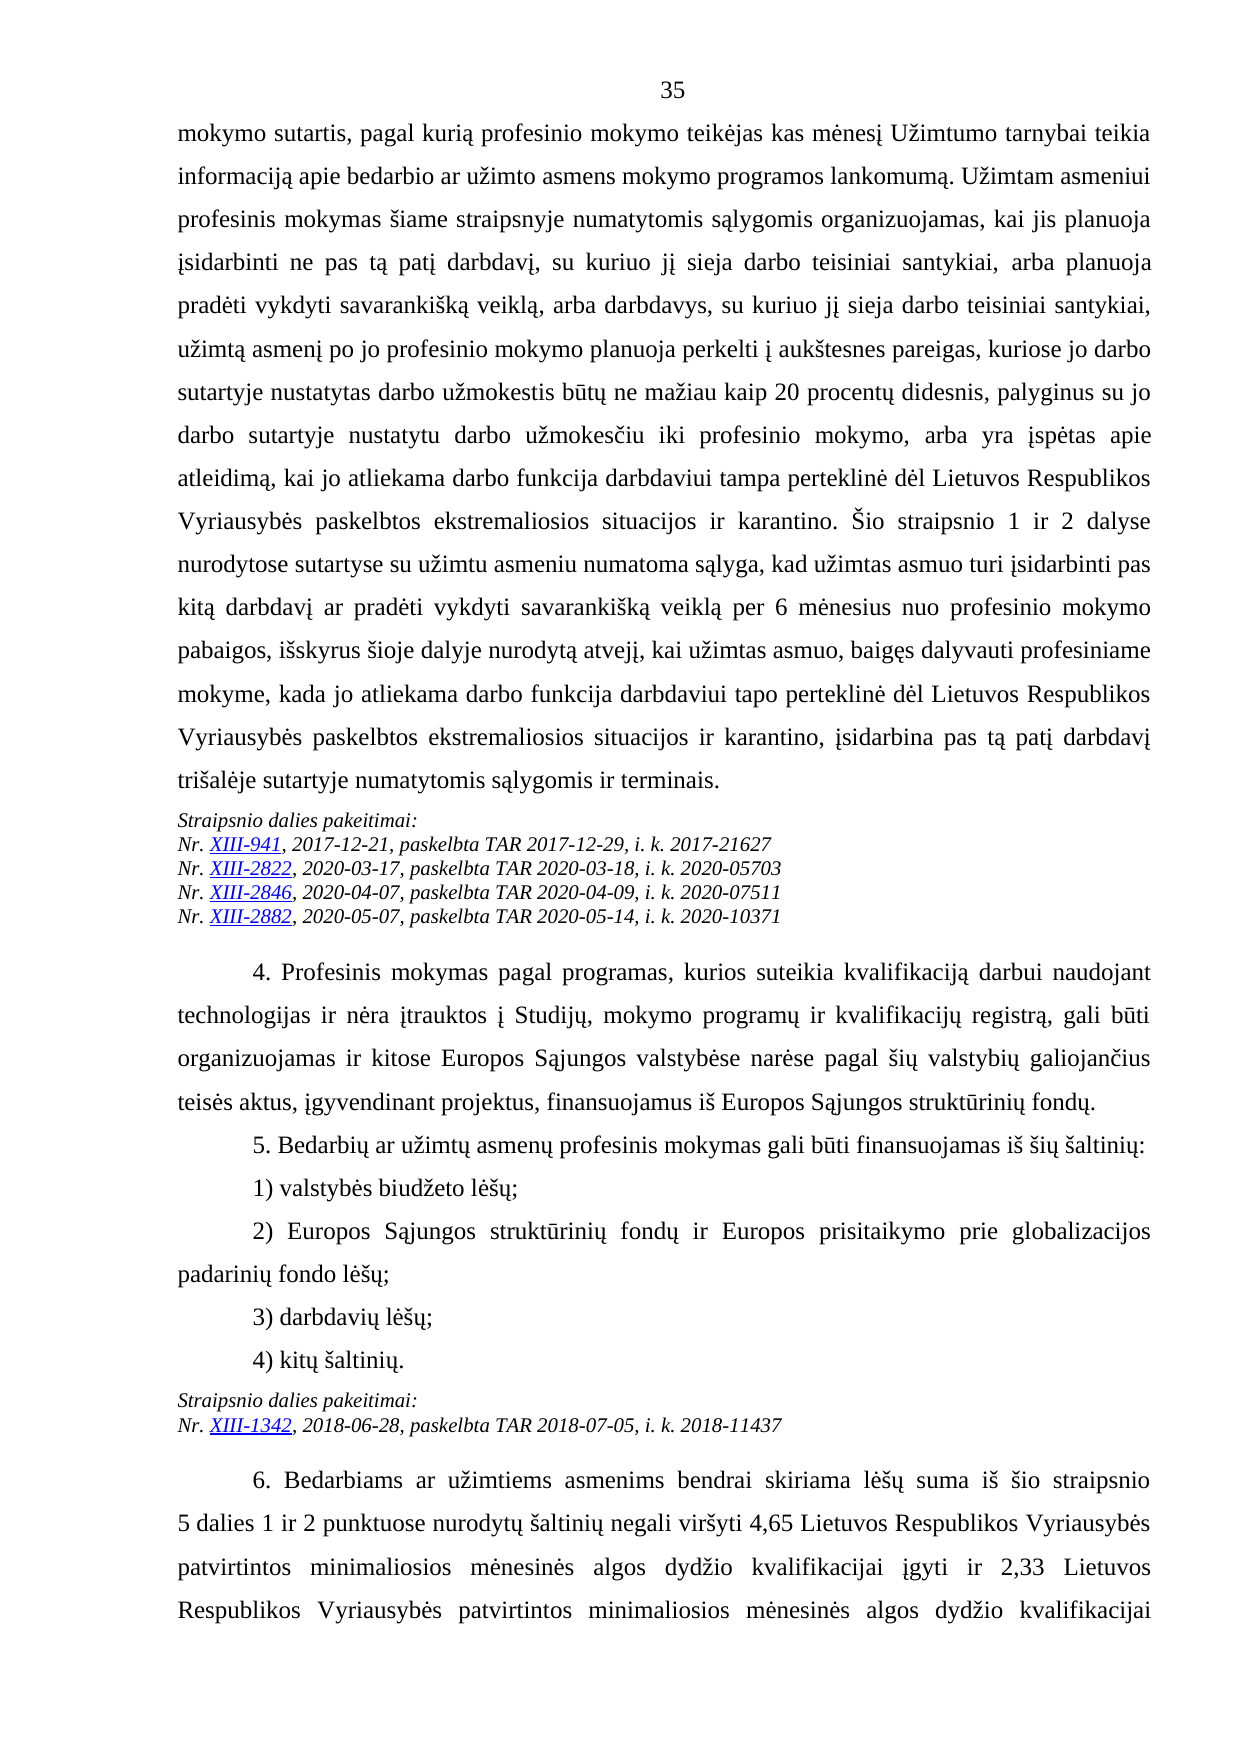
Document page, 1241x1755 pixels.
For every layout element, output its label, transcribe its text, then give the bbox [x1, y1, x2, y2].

text 2) Europos Sąjungos struktūrinių fondų ir Europos prisitaikymo prie globalizacijos padarinių fondo lėšų; [177, 1216, 1152, 1288]
text Straipsnio dalies pakeitimai: [177, 808, 1152, 832]
text Nr. XIII-941, 2017-12-21, paskelbta TAR 2017-12-29, i. k. 2017-21627 [177, 832, 1152, 856]
text 4. Profesinis mokymas pagal programas, kurios suteikia kvalifikaciją darbui naudojant technologijas ir nėra įtrauktos į Studijų, mokymo programų ir kvalifikacijų registrą, gali būti organizuojamas ir kitose Europos Sąjungos valstybėse narėse pagal šių valstybių galiojančius teisės aktus, įgyvendinant projektus, finansuojamus iš Europos Sąjungos struktūrinių fondų. [177, 957, 1152, 1115]
text 6. Bedarbiams ar užimtiems asmenims bendrai skiriama lėšų suma iš šio straipsnio 5 dalies 1 ir 2 punktuose nurodytų šaltinių negali viršyti 4,65 Lietuvos Respublikos Vyriausybės patvirtintos minimaliosios mėnesinės algos dydžio kvalifikacijai įgyti ir 2,33 Lietuvos Respublikos Vyriausybės patvirtintos minimaliosios mėnesinės algos dydžio kvalifikacijai [177, 1465, 1152, 1623]
text Nr. XIII-1342, 2018-06-28, paskelbta TAR 2018-07-05, i. k. 2018-11437 [177, 1412, 1152, 1437]
text 3) darbdavių lėšų; [177, 1302, 1152, 1331]
text Nr. XIII-2822, 2020-03-17, paskelbta TAR 2020-03-18, i. k. 2020-05703 [177, 856, 1152, 880]
text 5. Bedarbių ar užimtų asmenų profesinis mokymas gali būti finansuojamas iš šių šaltinių: [177, 1130, 1152, 1158]
text Nr. XIII-2846, 2020-04-07, paskelbta TAR 2020-04-09, i. k. 2020-07511 [177, 880, 1152, 904]
text 4) kitų šaltinių. [177, 1345, 1152, 1374]
text mokymo sutartis, pagal kurią profesinio mokymo teikėjas kas mėnesį Užimtumo tarnybai teikia informaciją apie bedarbio ar užimto asmens mokymo programos lankomumą. Užimtam asmeniui profesinis mokymas šiame straipsnyje numatytomis sąlygomis organizuojamas, kai jis planuoja įsidarbinti ne pas tą patį darbdavį, su kuriuo jį sieja darbo teisiniai santykiai, arba planuoja pradėti vykdyti savarankišką veiklą, arba darbdavys, su kuriuo jį sieja darbo teisiniai santykiai, užimtą asmenį po jo profesinio mokymo planuoja perkelti į aukštesnes pareigas, kuriose jo darbo sutartyje nustatytas darbo užmokestis būtų ne mažiau kaip 20 procentų didesnis, palyginus su jo darbo sutartyje nustatytu darbo užmokesčiu iki profesinio mokymo, arba yra įspėtas apie atleidimą, kai jo atliekama darbo funkcija darbdaviui tampa perteklinė dėl Lietuvos Respublikos Vyriausybės paskelbtos ekstremaliosios situacijos ir karantino. Šio straipsnio 1 ir 2 dalyse nurodytose sutartyse su užimtu asmeniu numatoma sąlyga, kad užimtas asmuo turi įsidarbinti pas kitą darbdavį ar pradėti vykdyti savarankišką veiklą per 6 mėnesius nuo profesinio mokymo pabaigos, išskyrus šioje dalyje nurodytą atvejį, kai užimtas asmuo, baigęs dalyvauti profesiniame mokyme, kada jo atliekama darbo funkcija darbdaviui tapo perteklinė dėl Lietuvos Respublikos Vyriausybės paskelbtos ekstremaliosios situacijos ir karantino, įsidarbina pas tą patį darbdavį trišalėje sutartyje numatytomis sąlygomis ir terminais. [177, 118, 1152, 794]
text Nr. XIII-2882, 2020-05-07, paskelbta TAR 2020-05-14, i. k. 2020-10371 [177, 904, 1152, 928]
text Straipsnio dalies pakeitimai: [177, 1388, 1152, 1412]
text 1) valstybės biudžeto lėšų; [177, 1173, 1152, 1202]
